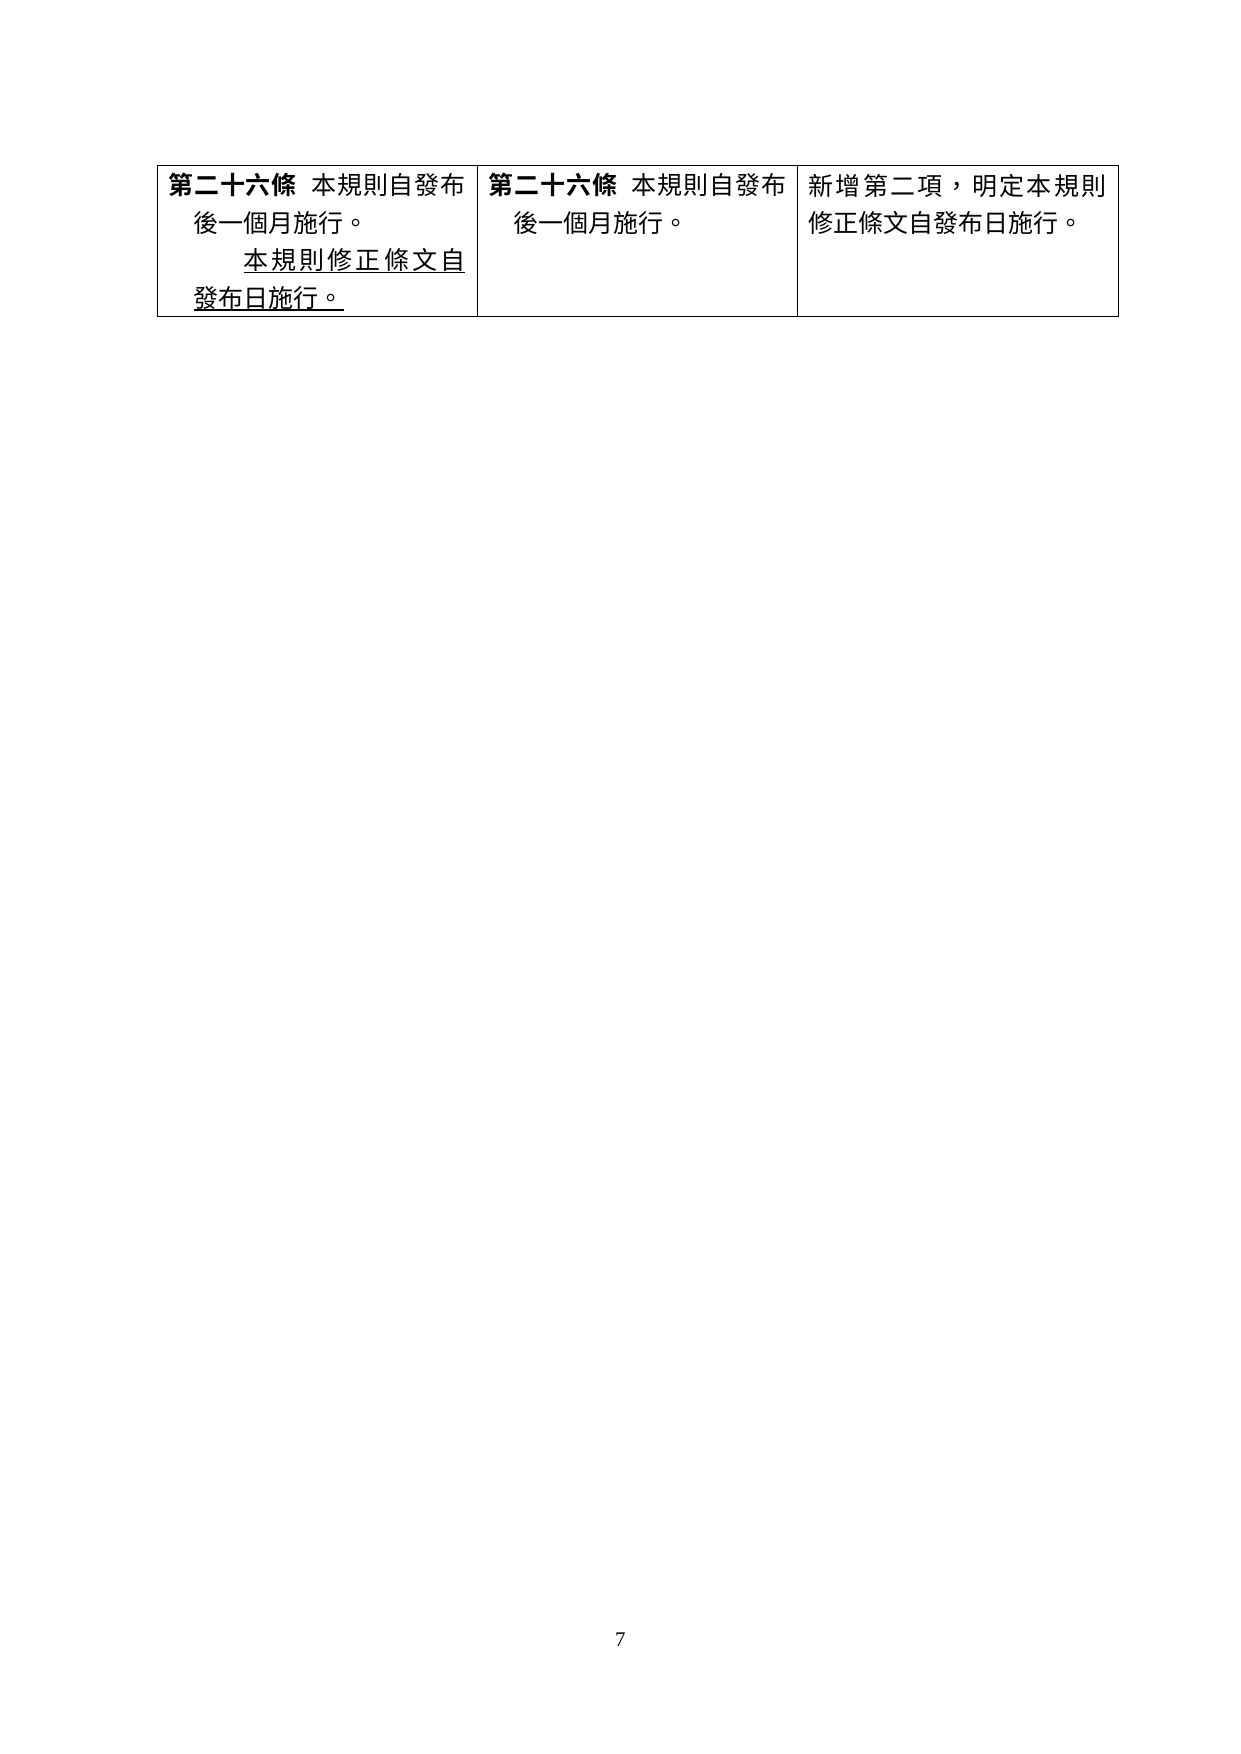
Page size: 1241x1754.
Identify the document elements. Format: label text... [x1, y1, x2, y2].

table_cell 第二十六條 本規則自發布後一個月施行。 本規則修正條文自發布日施行。 [158, 166, 477, 316]
table_cell 新增第二項，明定本規則修正條文自發布日施行。 [798, 166, 1118, 316]
table_cell 第二十六條 本規則自發布後一個月施行。 [478, 166, 797, 316]
